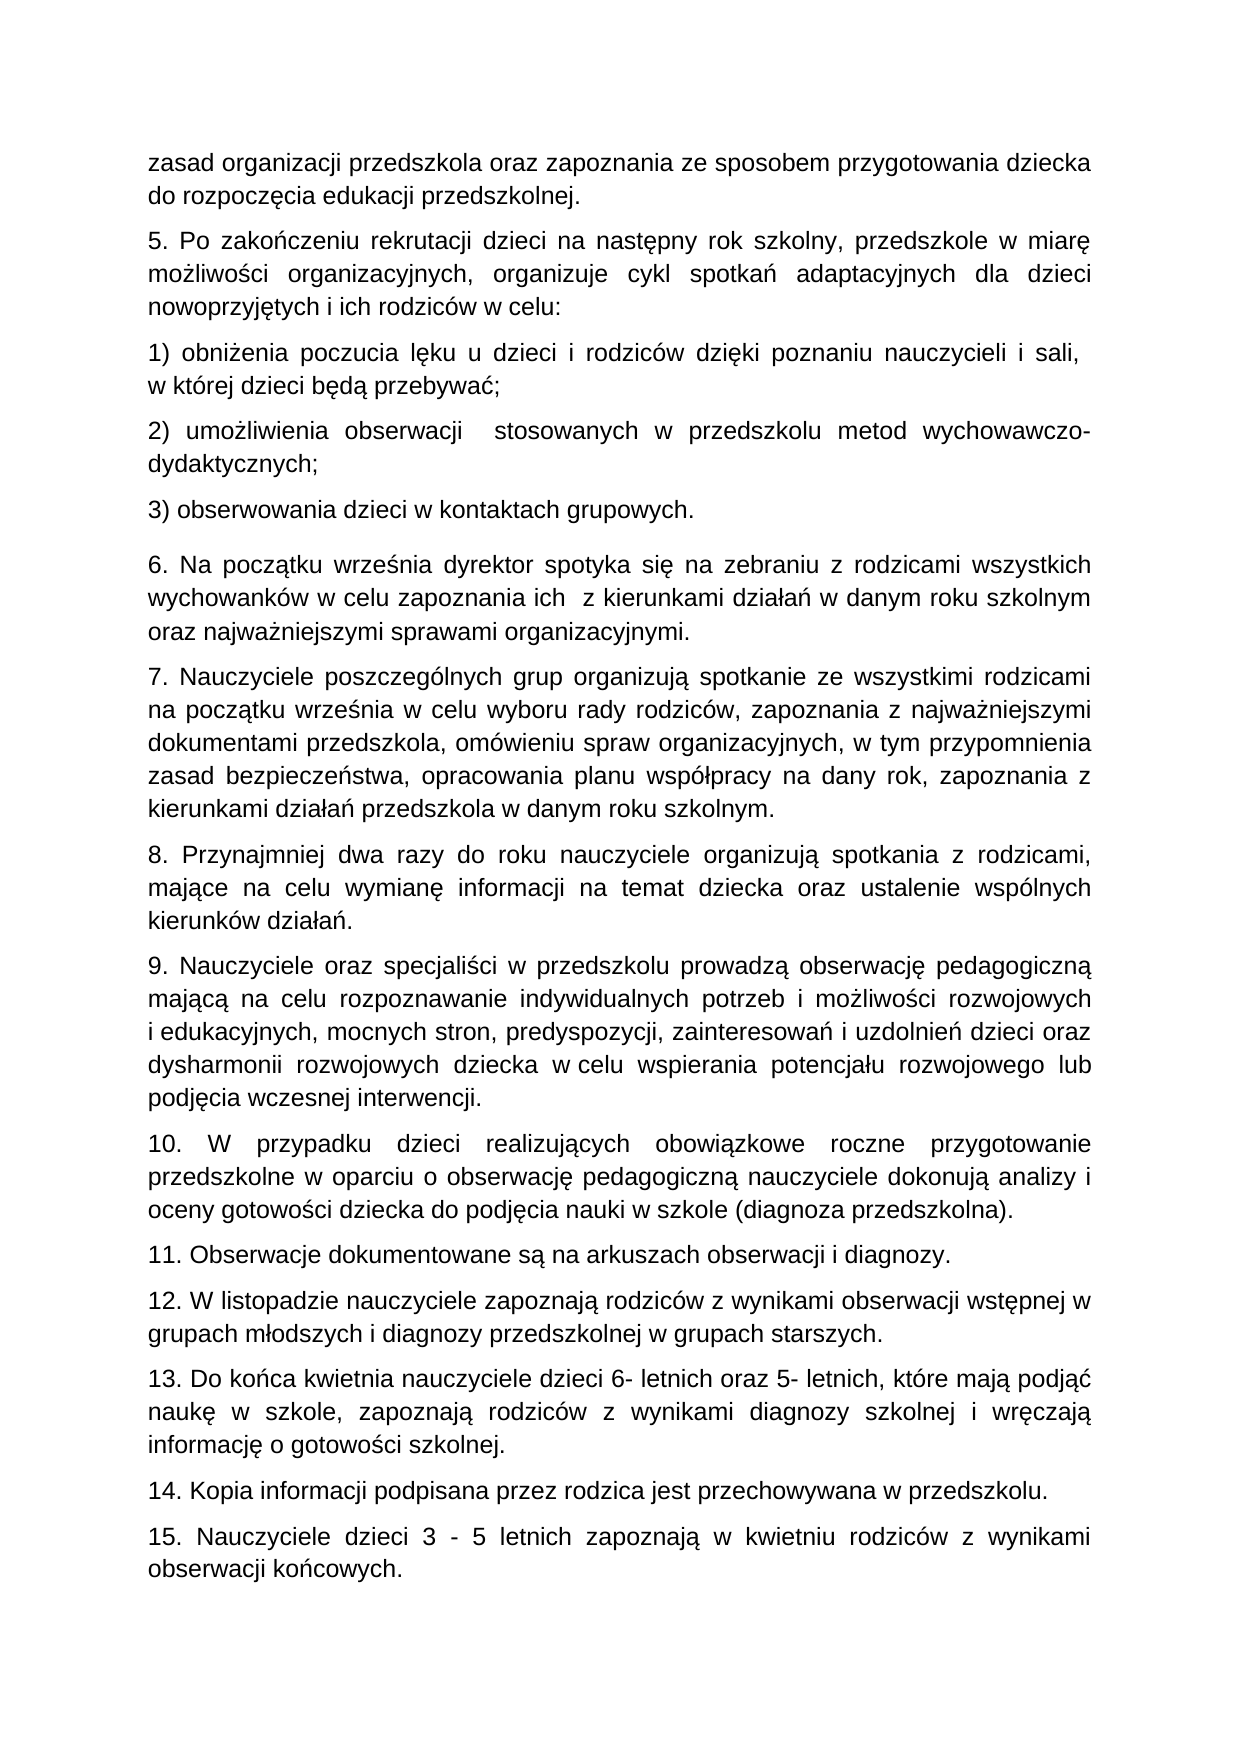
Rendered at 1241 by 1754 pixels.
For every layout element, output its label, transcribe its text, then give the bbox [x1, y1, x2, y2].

text 2) umożliwienia obserwacji stosowanych w przedszkolu metod wychowawczo-dydaktycznych; [148, 416, 1093, 478]
text 7. Nauczyciele poszczególnych grup organizują spotkanie ze wszystkimi rodzicami na początku września w celu wyboru rady rodziców, zapoznania z najważniejszymi dokumentami przedszkola, omówieniu spraw organizacyjnych, w tym przypomnienia zasad bezpieczeństwa, opracowania planu współpracy na dany rok, zapoznania z kierunkami działań przedszkola w danym roku szkolnym. [148, 662, 1093, 823]
text 5. Po zakończeniu rekrutacji dzieci na następny rok szkolny, przedszkole w miarę możliwości organizacyjnych, organizuje cykl spotkań adaptacyjnych dla dzieci nowoprzyjętych i ich rodziców w celu: [148, 226, 1093, 321]
text 14. Kopia informacji podpisana przez rodzica jest przechowywana w przedszkolu. [148, 1476, 1093, 1505]
text 1) obniżenia poczucia lęku u dzieci i rodziców dzięki poznaniu nauczycieli i sali, w której dzieci będą przebywać; [148, 338, 1093, 399]
text 11. Obserwacje dokumentowane są na arkuszach obserwacji i diagnozy. [148, 1240, 1093, 1269]
text 3) obserwowania dzieci w kontaktach grupowych. [148, 495, 1093, 523]
text 9. Nauczyciele oraz specjaliści w przedszkolu prowadzą obserwację pedagogiczną mającą na celu rozpoznawanie indywidualnych potrzeb i możliwości rozwojowych i edukacyjnych, mocnych stron, predyspozycji, zainteresowań i uzdolnień dzieci oraz dysharmonii rozwojowych dziecka w celu wspierania potencjału rozwojowego lub podjęcia wczesnej interwencji. [148, 951, 1093, 1112]
text 10. W przypadku dzieci realizujących obowiązkowe roczne przygotowanie przedszkolne w oparciu o obserwację pedagogiczną nauczyciele dokonują analizy i oceny gotowości dziecka do podjęcia nauki w szkole (diagnoza przedszkolna). [148, 1129, 1093, 1223]
text 6. Na początku września dyrektor spotyka się na zebraniu z rodzicami wszystkich wychowanków w celu zapoznania ich z kierunkami działań w danym roku szkolnym oraz najważniejszymi sprawami organizacyjnymi. [148, 550, 1093, 645]
text 12. W listopadzie nauczyciele zapoznają rodziców z wynikami obserwacji wstępnej w grupach młodszych i diagnozy przedszkolnej w grupach starszych. [148, 1286, 1093, 1348]
text 15. Nauczyciele dzieci 3 - 5 letnich zapoznają w kwietniu rodziców z wynikami obserwacji końcowych. [148, 1521, 1093, 1583]
text zasad organizacji przedszkola oraz zapoznania ze sposobem przygotowania dziecka do rozpoczęcia edukacji przedszkolnej. [148, 148, 1093, 209]
text 8. Przynajmniej dwa razy do roku nauczyciele organizują spotkania z rodzicami, mające na celu wymianę informacji na temat dziecka oraz ustalenie wspólnych kierunków działań. [148, 839, 1093, 934]
text 13. Do końca kwietnia nauczyciele dzieci 6- letnich oraz 5- letnich, które mają podjąć naukę w szkole, zapoznają rodziców z wynikami diagnozy szkolnej i wręczają informację o gotowości szkolnej. [148, 1364, 1093, 1459]
